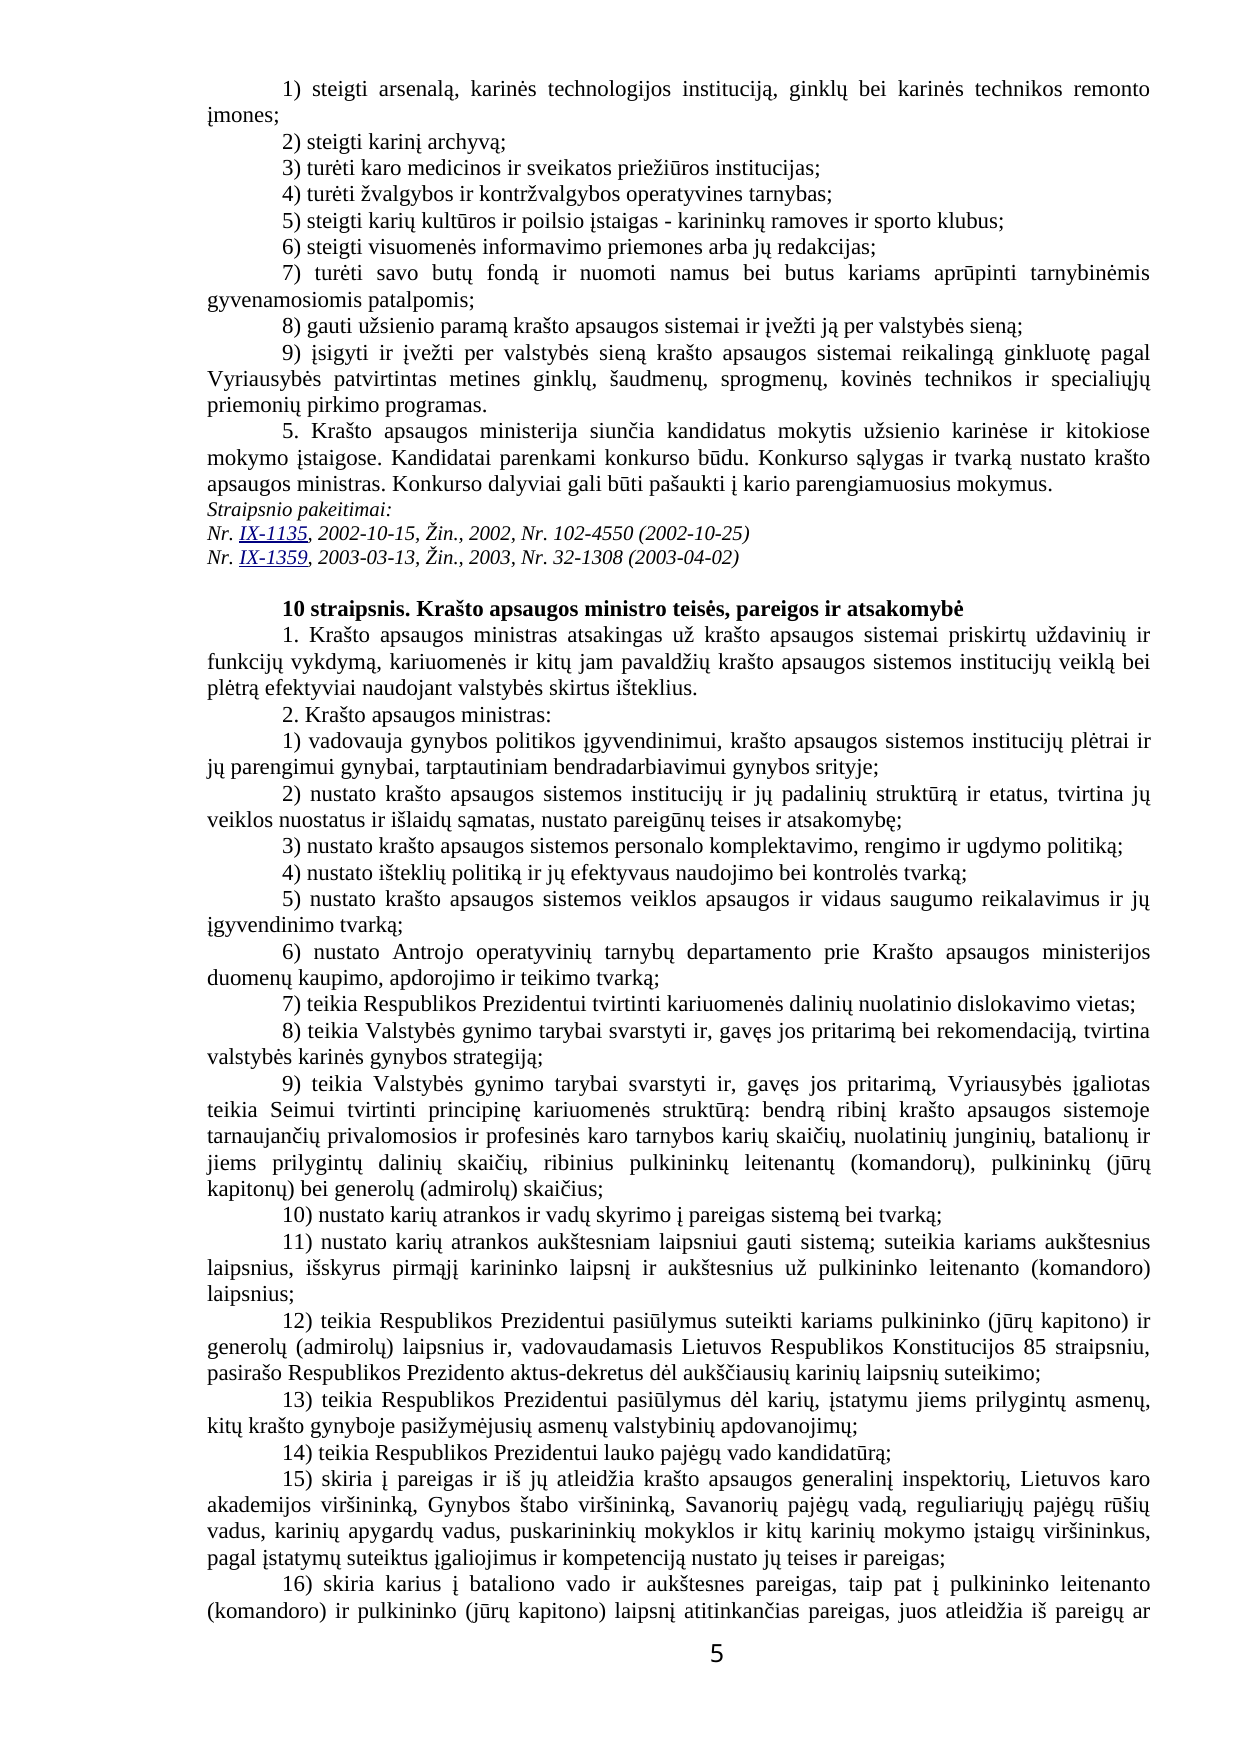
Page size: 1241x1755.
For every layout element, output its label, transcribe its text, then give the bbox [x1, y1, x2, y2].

text 14) teikia Respublikos Prezidentui lauko pajėgų vado kandidatūrą; [207, 1438, 1152, 1465]
text 1) steigti arsenalą, karinės technologijos instituciją, ginklų bei karinės technikos remonto įmones; [207, 75, 1152, 128]
text 3) turėti karo medicinos ir sveikatos priežiūros institucijas; [207, 154, 1152, 180]
text 5) steigti karių kultūros ir poilsio įstaigas - karininkų ramoves ir sporto klubus; [207, 207, 1152, 233]
text 9) įsigyti ir įvežti per valstybės sieną krašto apsaugos sistemai reikalingą ginkluotę pagal Vyriausybės patvirtintas metines ginklų, šaudmenų, sprogmenų, kovinės technikos ir specialiųjų priemonių pirkimo programas. [207, 338, 1152, 418]
text 15) skiria į pareigas ir iš jų atleidžia krašto apsaugos generalinį inspektorių, Lietuvos karo akademijos viršininką, Gynybos štabo viršininką, Savanorių pajėgų vadą, reguliariųjų pajėgų rūšių vadus, karinių apygardų vadus, puskarininkių mokyklos ir kitų karinių mokymo įstaigų viršininkus, pagal įstatymų suteiktus įgaliojimus ir kompetenciją nustato jų teises ir pareigas; [207, 1465, 1152, 1570]
text 11) nustato karių atrankos aukštesniam laipsniui gauti sistemą; suteikia kariams aukštesnius laipsnius, išskyrus pirmąjį karininko laipsnį ir aukštesnius už pulkininko leitenanto (komandoro) laipsnius; [207, 1228, 1152, 1307]
text 6) steigti visuomenės informavimo priemones arba jų redakcijas; [207, 233, 1152, 259]
text 16) skiria karius į bataliono vado ir aukštesnes pareigas, taip pat į pulkininko leitenanto (komandoro) ir pulkininko (jūrų kapitono) laipsnį atitinkančias pareigas, juos atleidžia iš pareigų ar [207, 1570, 1152, 1623]
text 4) nustato išteklių politiką ir jų efektyvaus naudojimo bei kontrolės tvarką; [207, 859, 1152, 885]
text 4) turėti žvalgybos ir kontržvalgybos operatyvines tarnybas; [207, 180, 1152, 207]
text 10) nustato karių atrankos ir vadų skyrimo į pareigas sistemą bei tvarką; [207, 1201, 1152, 1228]
text 2) nustato krašto apsaugos sistemos institucijų ir jų padalinių struktūrą ir etatus, tvirtina jų veiklos nuostatus ir išlaidų sąmatas, nustato pareigūnų teises ir atsakomybę; [207, 780, 1152, 832]
text 6) nustato Antrojo operatyvinių tarnybų departamento prie Krašto apsaugos ministerijos duomenų kaupimo, apdorojimo ir teikimo tvarką; [207, 938, 1152, 991]
text Nr. IX-1359, 2003-03-13, Žin., 2003, Nr. 32-1308 (2003-04-02) [207, 545, 1152, 569]
text 1) vadovauja gynybos politikos įgyvendinimui, krašto apsaugos sistemos institucijų plėtrai ir jų parengimui gynybai, tarptautiniam bendradarbiavimui gynybos srityje; [207, 727, 1152, 780]
text 7) turėti savo butų fondą ir nuomoti namus bei butus kariams aprūpinti tarnybinėmis gyvenamosiomis patalpomis; [207, 259, 1152, 312]
text 8) teikia Valstybės gynimo tarybai svarstyti ir, gavęs jos pritarimą bei rekomendaciją, tvirtina valstybės karinės gynybos strategiją; [207, 1017, 1152, 1069]
text Straipsnio pakeitimai: [207, 497, 1152, 521]
text 9) teikia Valstybės gynimo tarybai svarstyti ir, gavęs jos pritarimą, Vyriausybės įgaliotas teikia Seimui tvirtinti principinę kariuomenės struktūrą: bendrą ribinį krašto apsaugos sistemoje tarnaujančių privalomosios ir profesinės karo tarnybos karių skaičių, nuolatinių junginių, batalionų ir jiems prilygintų dalinių skaičių, ribinius pulkininkų leitenantų (komandorų), pulkininkų (jūrų kapitonų) bei generolų (admirolų) skaičius; [207, 1069, 1152, 1201]
text 13) teikia Respublikos Prezidentui pasiūlymus dėl karių, įstatymu jiems prilygintų asmenų, kitų krašto gynyboje pasižymėjusių asmenų valstybinių apdovanojimų; [207, 1386, 1152, 1438]
text 7) teikia Respublikos Prezidentui tvirtinti kariuomenės dalinių nuolatinio dislokavimo vietas; [207, 991, 1152, 1017]
text 2. Krašto apsaugos ministras: [207, 701, 1152, 727]
text 1. Krašto apsaugos ministras atsakingas už krašto apsaugos sistemai priskirtų uždavinių ir funkcijų vykdymą, kariuomenės ir kitų jam pavaldžių krašto apsaugos sistemos institucijų veiklą bei plėtrą efektyviai naudojant valstybės skirtus išteklius. [207, 622, 1152, 701]
text 12) teikia Respublikos Prezidentui pasiūlymus suteikti kariams pulkininko (jūrų kapitono) ir generolų (admirolų) laipsnius ir, vadovaudamasis Lietuvos Respublikos Konstitucijos 85 straipsniu, pasirašo Respublikos Prezidento aktus-dekretus dėl aukščiausių karinių laipsnių suteikimo; [207, 1307, 1152, 1386]
text 8) gauti užsienio paramą krašto apsaugos sistemai ir įvežti ją per valstybės sieną; [207, 312, 1152, 338]
text 2) steigti karinį archyvą; [207, 128, 1152, 154]
text 5. Krašto apsaugos ministerija siunčia kandidatus mokytis užsienio karinėse ir kitokiose mokymo įstaigose. Kandidatai parenkami konkurso būdu. Konkurso sąlygas ir tvarką nustato krašto apsaugos ministras. Konkurso dalyviai gali būti pašaukti į kario parengiamuosius mokymus. [207, 418, 1152, 497]
text Nr. IX-1135, 2002-10-15, Žin., 2002, Nr. 102-4550 (2002-10-25) [207, 521, 1152, 545]
text 3) nustato krašto apsaugos sistemos personalo komplektavimo, rengimo ir ugdymo politiką; [207, 832, 1152, 859]
text 10 straipsnis. Krašto apsaugos ministro teisės, pareigos ir atsakomybė [207, 595, 1152, 622]
text 5) nustato krašto apsaugos sistemos veiklos apsaugos ir vidaus saugumo reikalavimus ir jų įgyvendinimo tvarką; [207, 885, 1152, 938]
